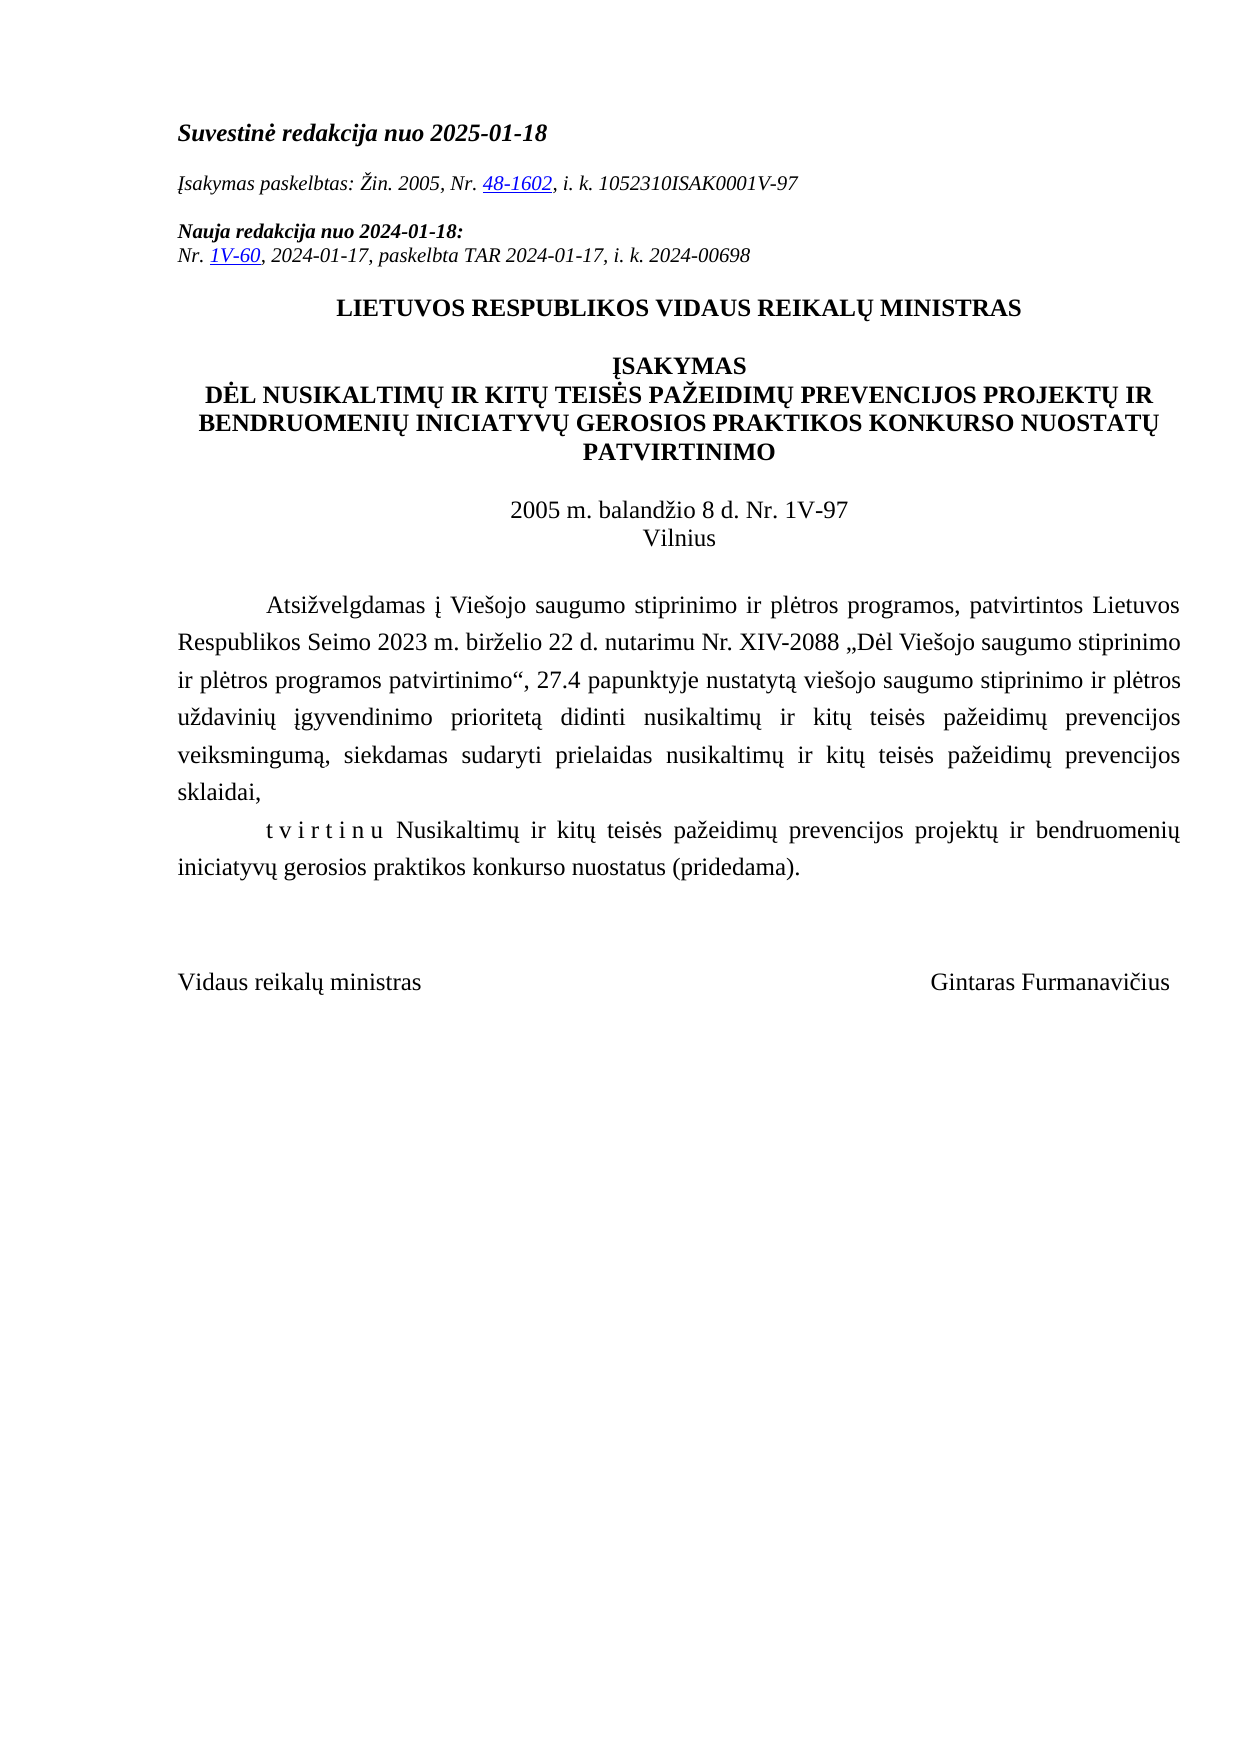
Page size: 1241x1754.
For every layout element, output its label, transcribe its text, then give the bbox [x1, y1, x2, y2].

text Suvestinė redakcija nuo 2025-01-18 [177, 118, 1181, 147]
text Nauja redakcija nuo 2024-01-18: [177, 219, 1181, 243]
text Vilnius [177, 523, 1181, 552]
text Atsižvelgdamas į Viešojo saugumo stiprinimo ir plėtros programos, patvirtintos Lietuvos Respublikos Seimo 2023 m. birželio 22 d. nutarimu Nr. XIV-2088 „Dėl Viešojo saugumo stiprinimo ir plėtros programos patvirtinimo“, 27.4 papunktyje nustatytą viešojo saugumo stiprinimo ir plėtros uždavinių įgyvendinimo prioritetą didinti nusikaltimų ir kitų teisės pažeidimų prevencijos veiksmingumą, siekdamas sudaryti prielaidas nusikaltimų ir kitų teisės pažeidimų prevencijos sklaidai, [177, 581, 1181, 806]
text LIETUVOS RESPUBLIKOS VIDAUS REIKALŲ MINISTRAS [177, 293, 1181, 322]
text 2005 m. balandžio 8 d. Nr. 1V-97 [177, 495, 1181, 523]
text tvirtinu Nusikaltimų ir kitų teisės pažeidimų prevencijos projektų ir bendruomenių iniciatyvų gerosios praktikos konkurso nuostatus (pridedama). [177, 806, 1181, 881]
text Įsakymas paskelbtas: Žin. 2005, Nr. 48-1602, i. k. 1052310ISAK0001V-97 [177, 171, 1181, 195]
text DĖL NUSIKALTIMŲ IR KITŲ TEISĖS PAŽEIDIMŲ PREVENCIJOS PROJEKTŲ IR BENDRUOMENIŲ INICIATYVŲ GEROSIOS PRAKTIKOS KONKURSO NUOSTATŲ PATVIRTINIMO [177, 380, 1181, 466]
text Nr. 1V-60, 2024-01-17, paskelbta TAR 2024-01-17, i. k. 2024-00698 [177, 243, 1181, 267]
text ĮSAKYMAS [177, 351, 1181, 380]
text Vidaus reikalų ministras Gintaras Furmanavičius [177, 967, 1181, 996]
